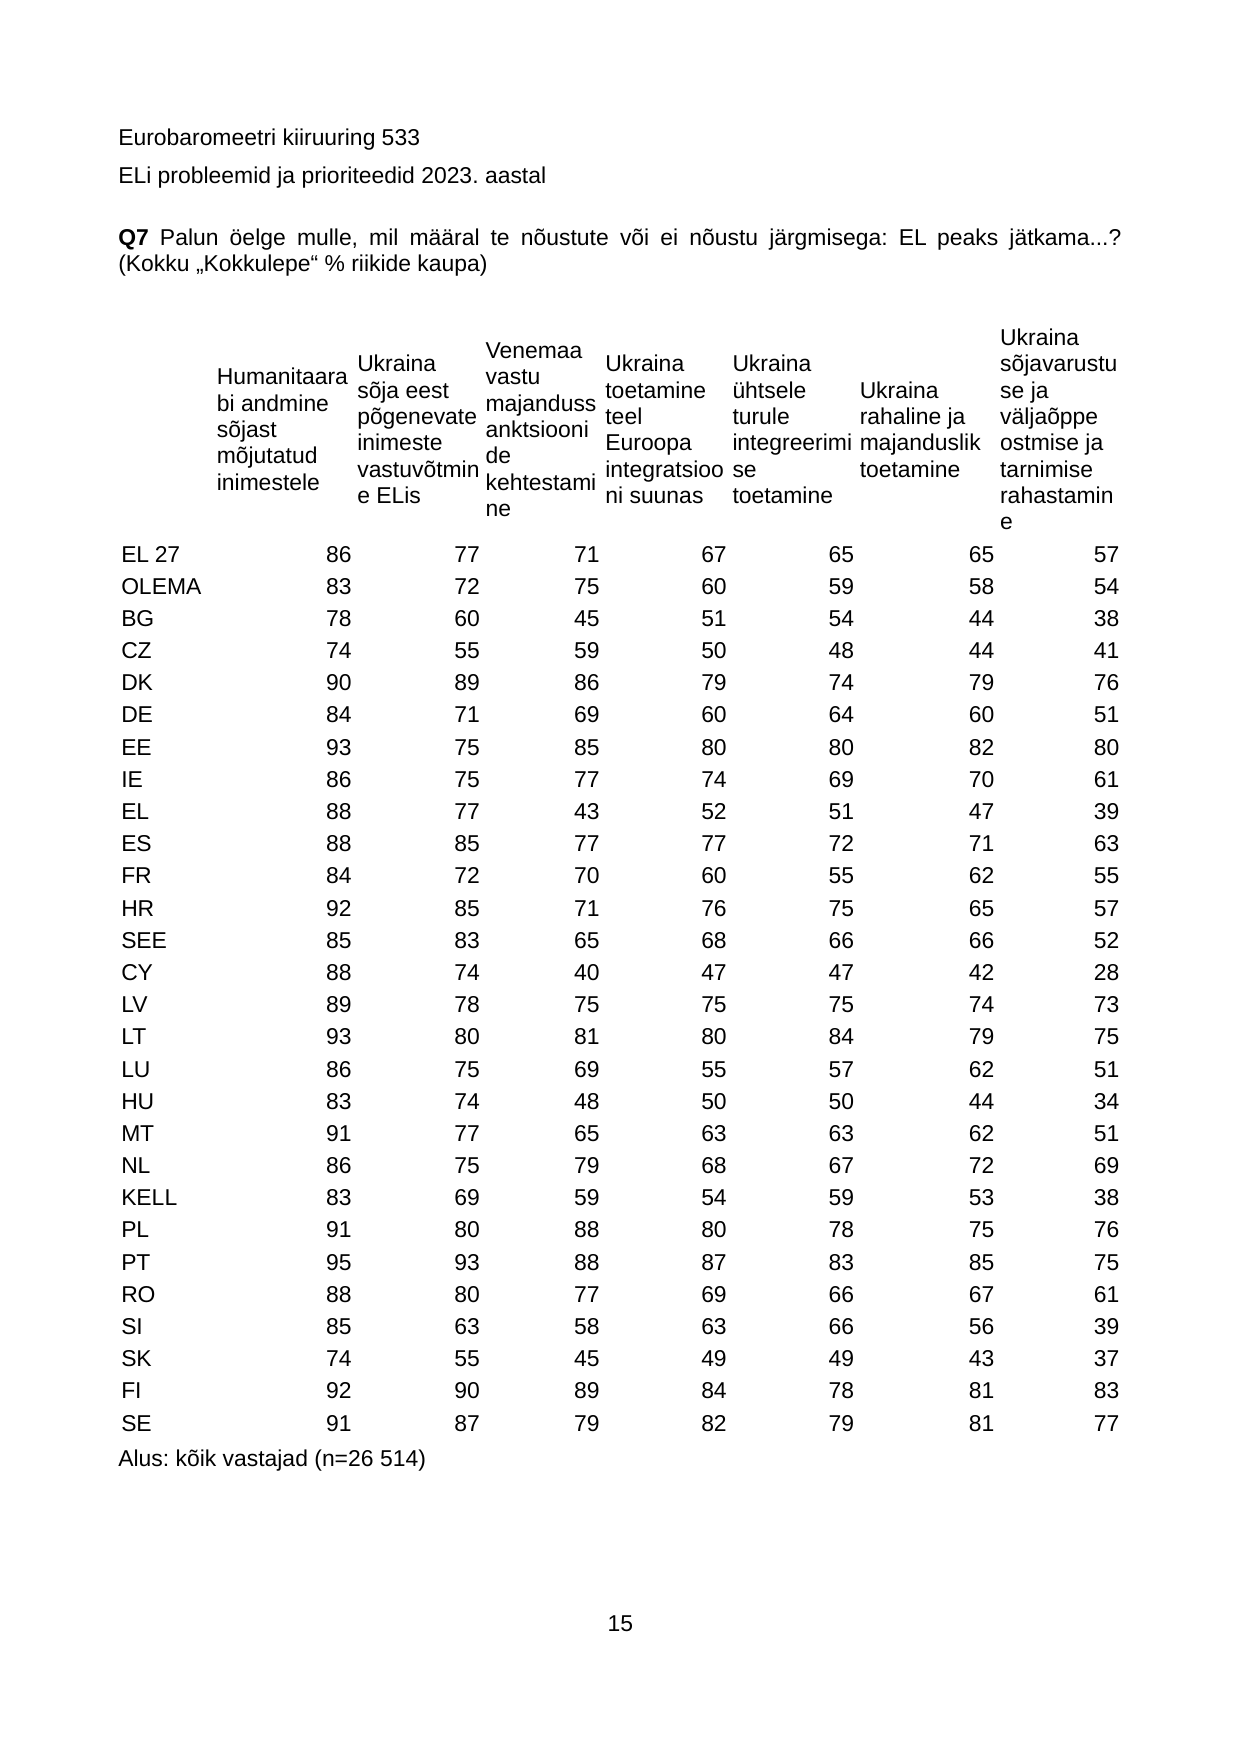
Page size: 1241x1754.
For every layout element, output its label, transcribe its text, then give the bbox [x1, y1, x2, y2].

table_cell 95 [214, 1246, 354, 1278]
table_cell 85 [214, 1310, 354, 1342]
table_cell 60 [602, 860, 729, 892]
table_cell 81 [857, 1375, 997, 1407]
table_cell 85 [354, 827, 482, 859]
table_cell 55 [354, 634, 482, 666]
table_cell 63 [602, 1310, 729, 1342]
table_cell PL [118, 1214, 214, 1246]
table_cell PT [118, 1246, 214, 1278]
table_cell 83 [729, 1246, 857, 1278]
table_cell 84 [214, 860, 354, 892]
table_cell 66 [729, 1278, 857, 1310]
table_cell 69 [602, 1278, 729, 1310]
table_cell 38 [997, 1181, 1122, 1213]
table_cell 65 [483, 1117, 602, 1149]
table_cell 86 [214, 1149, 354, 1181]
table_cell 71 [483, 892, 602, 924]
table_cell 75 [602, 988, 729, 1020]
table_cell 54 [729, 602, 857, 634]
table_header Ukraina toetamine teel Euroopa integratsiooni suunas [602, 321, 729, 538]
table_cell 92 [214, 892, 354, 924]
table_cell 91 [214, 1117, 354, 1149]
table_cell 90 [214, 666, 354, 698]
table_cell 52 [997, 924, 1122, 956]
text Alus: kõik vastajad (n=26 514) [118, 1445, 1122, 1471]
table_cell 90 [354, 1375, 482, 1407]
table_cell DK [118, 666, 214, 698]
table_cell 71 [857, 827, 997, 859]
table_cell 44 [857, 602, 997, 634]
table_cell 60 [857, 699, 997, 731]
table_cell 77 [354, 1117, 482, 1149]
table_cell BG [118, 602, 214, 634]
table_cell 75 [354, 763, 482, 795]
table_cell 78 [729, 1375, 857, 1407]
table_cell 83 [214, 570, 354, 602]
table_cell 89 [214, 988, 354, 1020]
table_cell 65 [857, 892, 997, 924]
table_cell 85 [483, 731, 602, 763]
table_cell 34 [997, 1085, 1122, 1117]
table_cell 77 [354, 538, 482, 570]
table_cell 59 [483, 634, 602, 666]
table_cell DE [118, 699, 214, 731]
table_cell 79 [857, 1020, 997, 1053]
table_cell EE [118, 731, 214, 763]
table_cell HR [118, 892, 214, 924]
table_cell 66 [857, 924, 997, 956]
table_cell 70 [857, 763, 997, 795]
table_cell 82 [857, 731, 997, 763]
table_cell 78 [354, 988, 482, 1020]
table_cell LU [118, 1053, 214, 1085]
table_cell 80 [997, 731, 1122, 763]
table_cell 81 [483, 1020, 602, 1053]
table_cell 65 [483, 924, 602, 956]
table_cell 91 [214, 1407, 354, 1439]
table_cell 48 [483, 1085, 602, 1117]
table_cell 47 [857, 795, 997, 827]
table_cell 70 [483, 860, 602, 892]
table_cell NL [118, 1149, 214, 1181]
table_cell 80 [602, 731, 729, 763]
table_cell 75 [729, 988, 857, 1020]
table_cell HU [118, 1085, 214, 1117]
table_cell 54 [602, 1181, 729, 1213]
table_cell 43 [857, 1342, 997, 1374]
table_cell 82 [602, 1407, 729, 1439]
table_cell 52 [602, 795, 729, 827]
table_cell 55 [997, 860, 1122, 892]
table_cell 72 [729, 827, 857, 859]
table_cell 85 [354, 892, 482, 924]
table_cell 84 [729, 1020, 857, 1053]
table_cell 74 [214, 1342, 354, 1374]
table_cell SEE [118, 924, 214, 956]
table_cell 88 [214, 795, 354, 827]
table_cell 80 [729, 731, 857, 763]
table_cell 72 [354, 860, 482, 892]
table_cell 93 [214, 1020, 354, 1053]
table_cell 75 [857, 1214, 997, 1246]
table_cell 67 [857, 1278, 997, 1310]
table_cell 54 [997, 570, 1122, 602]
table_cell 69 [354, 1181, 482, 1213]
table_cell KELL [118, 1181, 214, 1213]
table_cell 62 [857, 1117, 997, 1149]
table_cell RO [118, 1278, 214, 1310]
table_cell 72 [857, 1149, 997, 1181]
table_cell 47 [729, 956, 857, 988]
table_cell 84 [214, 699, 354, 731]
table_cell 63 [354, 1310, 482, 1342]
table_cell 76 [997, 1214, 1122, 1246]
table_cell ES [118, 827, 214, 859]
table_cell 71 [354, 699, 482, 731]
table_cell 51 [997, 1053, 1122, 1085]
table_cell 83 [997, 1375, 1122, 1407]
table_cell CY [118, 956, 214, 988]
table_cell 56 [857, 1310, 997, 1342]
table_cell 77 [483, 1278, 602, 1310]
table_cell 88 [214, 827, 354, 859]
table_cell 51 [997, 699, 1122, 731]
table_cell 39 [997, 1310, 1122, 1342]
table_cell 75 [483, 570, 602, 602]
table_cell 66 [729, 924, 857, 956]
table_cell FI [118, 1375, 214, 1407]
table_cell 78 [729, 1214, 857, 1246]
table_cell 69 [729, 763, 857, 795]
table_cell 59 [729, 570, 857, 602]
table_cell 59 [729, 1181, 857, 1213]
table_cell 72 [354, 570, 482, 602]
table_cell 63 [997, 827, 1122, 859]
table_cell 81 [857, 1407, 997, 1439]
table_cell 57 [997, 892, 1122, 924]
table_cell 63 [602, 1117, 729, 1149]
table_cell 62 [857, 860, 997, 892]
table_header Ukraina sõja eest põgenevate inimeste vastuvõtmine ELis [354, 321, 482, 538]
table_cell 61 [997, 1278, 1122, 1310]
table_cell 85 [857, 1246, 997, 1278]
table_cell 83 [214, 1085, 354, 1117]
table_cell 38 [997, 602, 1122, 634]
table_cell 83 [214, 1181, 354, 1213]
table_cell 88 [214, 956, 354, 988]
table_cell 93 [354, 1246, 482, 1278]
table_cell 79 [729, 1407, 857, 1439]
table_cell 84 [602, 1375, 729, 1407]
table_cell 65 [857, 538, 997, 570]
table_cell 55 [602, 1053, 729, 1085]
table_cell 69 [483, 699, 602, 731]
table_cell 75 [997, 1246, 1122, 1278]
table_cell 48 [729, 634, 857, 666]
table_cell 76 [997, 666, 1122, 698]
table_cell LV [118, 988, 214, 1020]
table_cell 44 [857, 634, 997, 666]
table_header Ukraina rahaline ja majanduslik toetamine [857, 321, 997, 538]
table_cell 57 [729, 1053, 857, 1085]
table_cell 74 [354, 956, 482, 988]
table_cell EL [118, 795, 214, 827]
table_cell 86 [483, 666, 602, 698]
table_cell SK [118, 1342, 214, 1374]
table_cell 49 [602, 1342, 729, 1374]
table_cell 77 [602, 827, 729, 859]
table_cell 58 [483, 1310, 602, 1342]
table_cell 77 [483, 827, 602, 859]
table_cell 50 [602, 1085, 729, 1117]
table_cell 28 [997, 956, 1122, 988]
table_cell 87 [354, 1407, 482, 1439]
table_cell 88 [483, 1246, 602, 1278]
table_cell 79 [602, 666, 729, 698]
table_cell 74 [857, 988, 997, 1020]
table_cell 78 [214, 602, 354, 634]
table_cell SI [118, 1310, 214, 1342]
table_cell 80 [602, 1214, 729, 1246]
table_cell 60 [602, 570, 729, 602]
table_cell MT [118, 1117, 214, 1149]
table_cell 49 [729, 1342, 857, 1374]
table_cell CZ [118, 634, 214, 666]
table_cell FR [118, 860, 214, 892]
table_cell 75 [483, 988, 602, 1020]
table_cell 88 [483, 1214, 602, 1246]
table_cell 74 [214, 634, 354, 666]
table_cell 75 [354, 731, 482, 763]
text Q7 Palun öelge mulle, mil määral te nõustute või ei nõustu järgmisega: EL peaks jätkama...? (Kokku „Kokkulepe“ % riikide kaupa) [118, 224, 1122, 277]
table_cell 76 [602, 892, 729, 924]
table_cell 63 [729, 1117, 857, 1149]
table_cell 74 [602, 763, 729, 795]
table_cell 79 [483, 1149, 602, 1181]
table_cell 60 [602, 699, 729, 731]
table_cell 69 [997, 1149, 1122, 1181]
table_cell 50 [602, 634, 729, 666]
table_cell 59 [483, 1181, 602, 1213]
table_cell 89 [483, 1375, 602, 1407]
table_cell 66 [729, 1310, 857, 1342]
table_header [118, 321, 214, 538]
table_header Ukraina sõjavarustuse ja väljaõppe ostmise ja tarnimise rahastamine [997, 321, 1122, 538]
table_cell 53 [857, 1181, 997, 1213]
table_cell 86 [214, 1053, 354, 1085]
table_cell 80 [602, 1020, 729, 1053]
table_cell 75 [354, 1053, 482, 1085]
table_cell 83 [354, 924, 482, 956]
table_cell 69 [483, 1053, 602, 1085]
table_cell 39 [997, 795, 1122, 827]
table_cell 92 [214, 1375, 354, 1407]
table_cell 75 [997, 1020, 1122, 1053]
table_cell 62 [857, 1053, 997, 1085]
table_cell 86 [214, 538, 354, 570]
table_cell 87 [602, 1246, 729, 1278]
table_cell 64 [729, 699, 857, 731]
table_cell EL 27 [118, 538, 214, 570]
table_cell 50 [729, 1085, 857, 1117]
table_cell SE [118, 1407, 214, 1439]
table_header Venemaa vastu majandussanktsioonide kehtestamine [483, 321, 602, 538]
table_cell 86 [214, 763, 354, 795]
table_header Ukraina ühtsele turule integreerimise toetamine [729, 321, 857, 538]
table_cell OLEMA [118, 570, 214, 602]
table_cell 75 [354, 1149, 482, 1181]
table_cell 58 [857, 570, 997, 602]
table_cell 37 [997, 1342, 1122, 1374]
table_cell 85 [214, 924, 354, 956]
table_header Humanitaarabi andmine sõjast mõjutatud inimestele [214, 321, 354, 538]
table_cell 93 [214, 731, 354, 763]
table_cell 80 [354, 1020, 482, 1053]
table_cell 68 [602, 1149, 729, 1181]
table_cell 77 [354, 795, 482, 827]
table_cell 89 [354, 666, 482, 698]
table_cell 60 [354, 602, 482, 634]
table_cell 77 [997, 1407, 1122, 1439]
table_cell 45 [483, 1342, 602, 1374]
table_cell 43 [483, 795, 602, 827]
table_cell 44 [857, 1085, 997, 1117]
table_cell 91 [214, 1214, 354, 1246]
table_cell 80 [354, 1214, 482, 1246]
table_cell 55 [354, 1342, 482, 1374]
table_cell 67 [602, 538, 729, 570]
table_cell 88 [214, 1278, 354, 1310]
table_cell 51 [997, 1117, 1122, 1149]
table_cell 45 [483, 602, 602, 634]
table_cell 40 [483, 956, 602, 988]
table_cell 47 [602, 956, 729, 988]
table_cell 55 [729, 860, 857, 892]
table_cell 42 [857, 956, 997, 988]
table_cell 68 [602, 924, 729, 956]
table_cell IE [118, 763, 214, 795]
table_cell 77 [483, 763, 602, 795]
table_cell 79 [857, 666, 997, 698]
table_cell 75 [729, 892, 857, 924]
table_cell 74 [354, 1085, 482, 1117]
table_cell 51 [729, 795, 857, 827]
table_cell 73 [997, 988, 1122, 1020]
table_cell 80 [354, 1278, 482, 1310]
table_cell 51 [602, 602, 729, 634]
table_cell 57 [997, 538, 1122, 570]
table_cell 41 [997, 634, 1122, 666]
table_cell 61 [997, 763, 1122, 795]
table_cell LT [118, 1020, 214, 1053]
table_cell 65 [729, 538, 857, 570]
table_cell 67 [729, 1149, 857, 1181]
table_cell 71 [483, 538, 602, 570]
table_cell 79 [483, 1407, 602, 1439]
table_cell 74 [729, 666, 857, 698]
